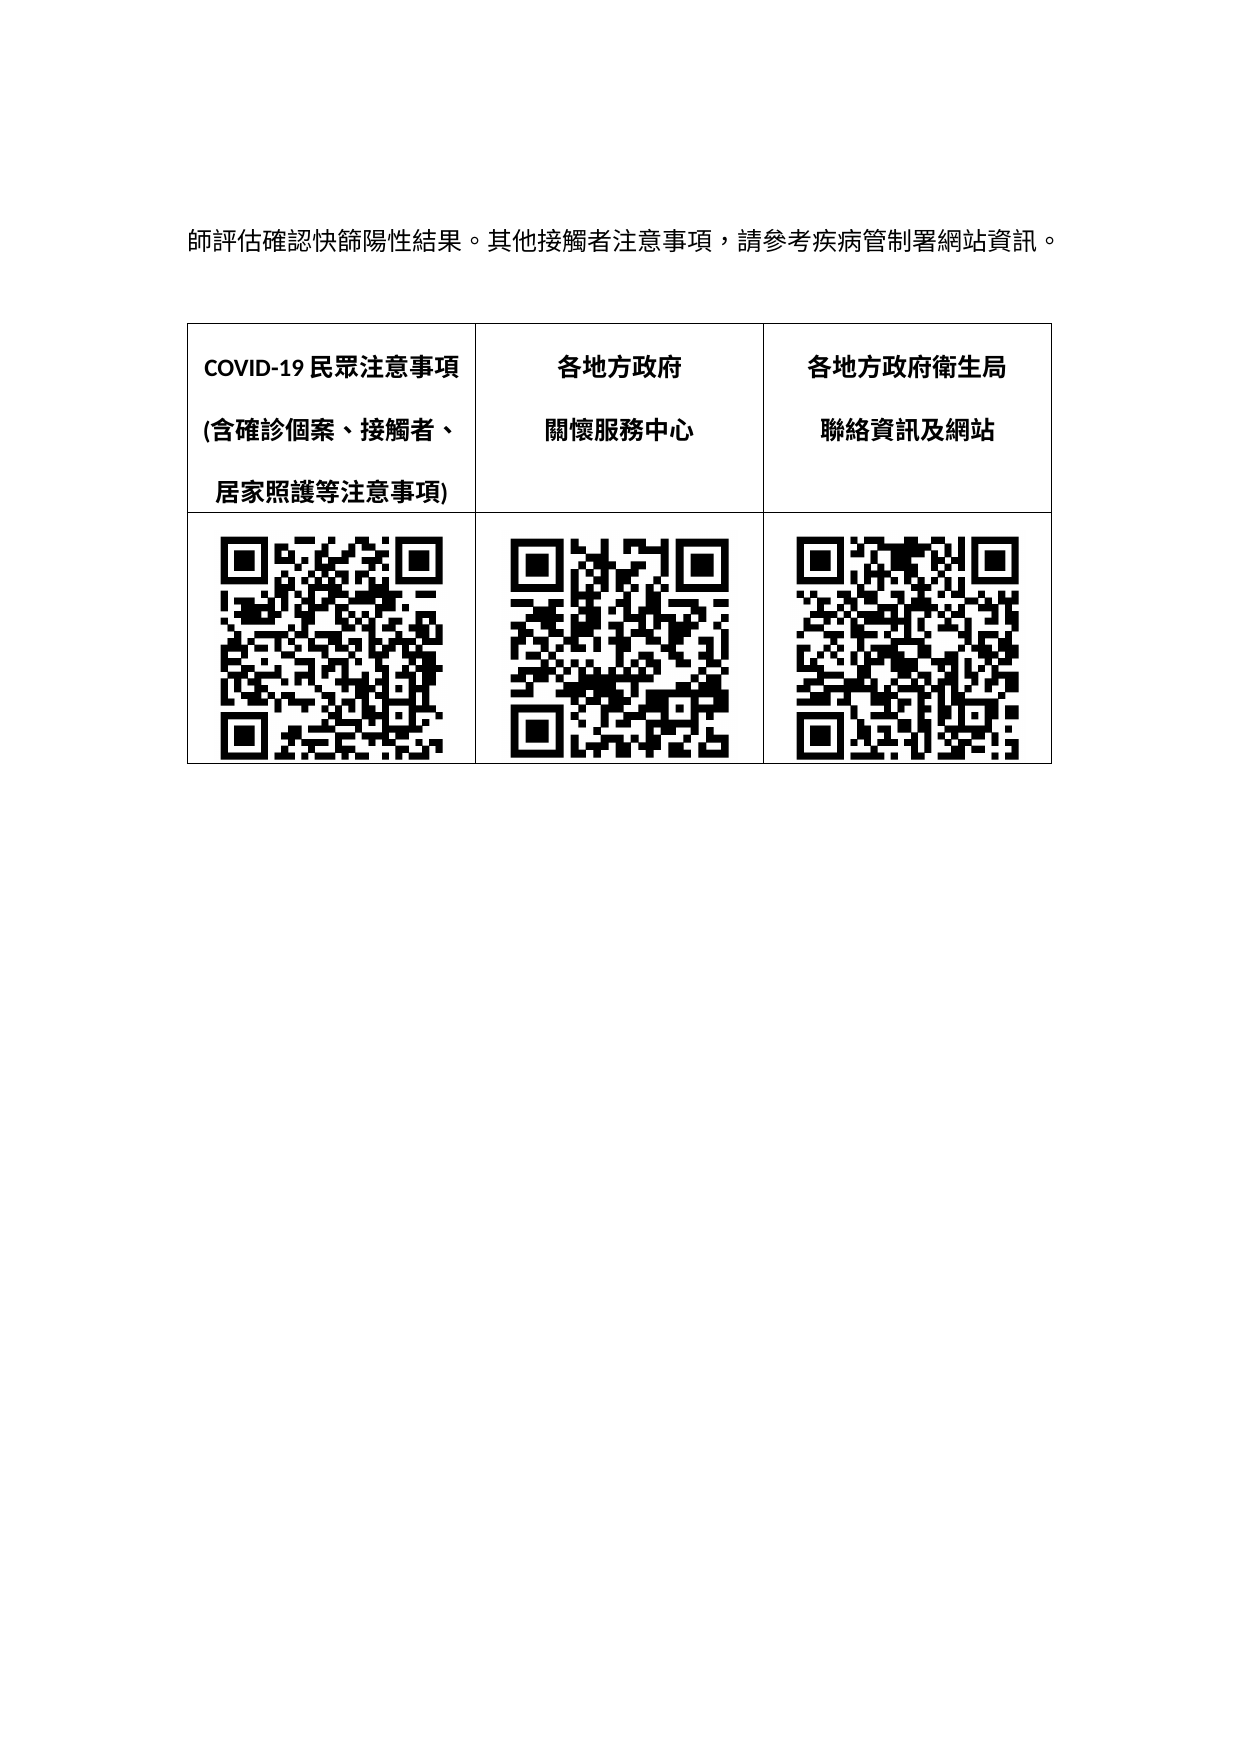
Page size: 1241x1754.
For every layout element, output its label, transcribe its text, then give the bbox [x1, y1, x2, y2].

table_header COVID-19民眾注意事項 (含確診個案、接觸者、居家照護等注意事項) [188, 324, 475, 512]
table_cell [476, 513, 763, 763]
table_cell [764, 513, 1051, 763]
table_cell [188, 513, 475, 763]
table_header 各地方政府衛生局 聯絡資訊及網站 [764, 324, 1051, 512]
table_header 各地方政府 關懷服務中心 [476, 324, 763, 512]
text 接觸者於接獲通知需進行自主防疫時，請進行1次快篩檢測；並於有症狀時再次進行快篩檢測，如需外出、上班、上學，應有2日內家用「快篩陰性」結果，且應全程佩戴口罩，維持社交距離，有飲食需求可暫免佩戴口罩，並於用畢後立即佩戴口罩。如接觸者的快篩檢測呈現陽性，可透過遠距醫療/視訊診療由醫師評估確認快篩陽性結果。其他接觸者注意事項，請參考疾病管制署網站資訊。 [187, 198, 1053, 261]
